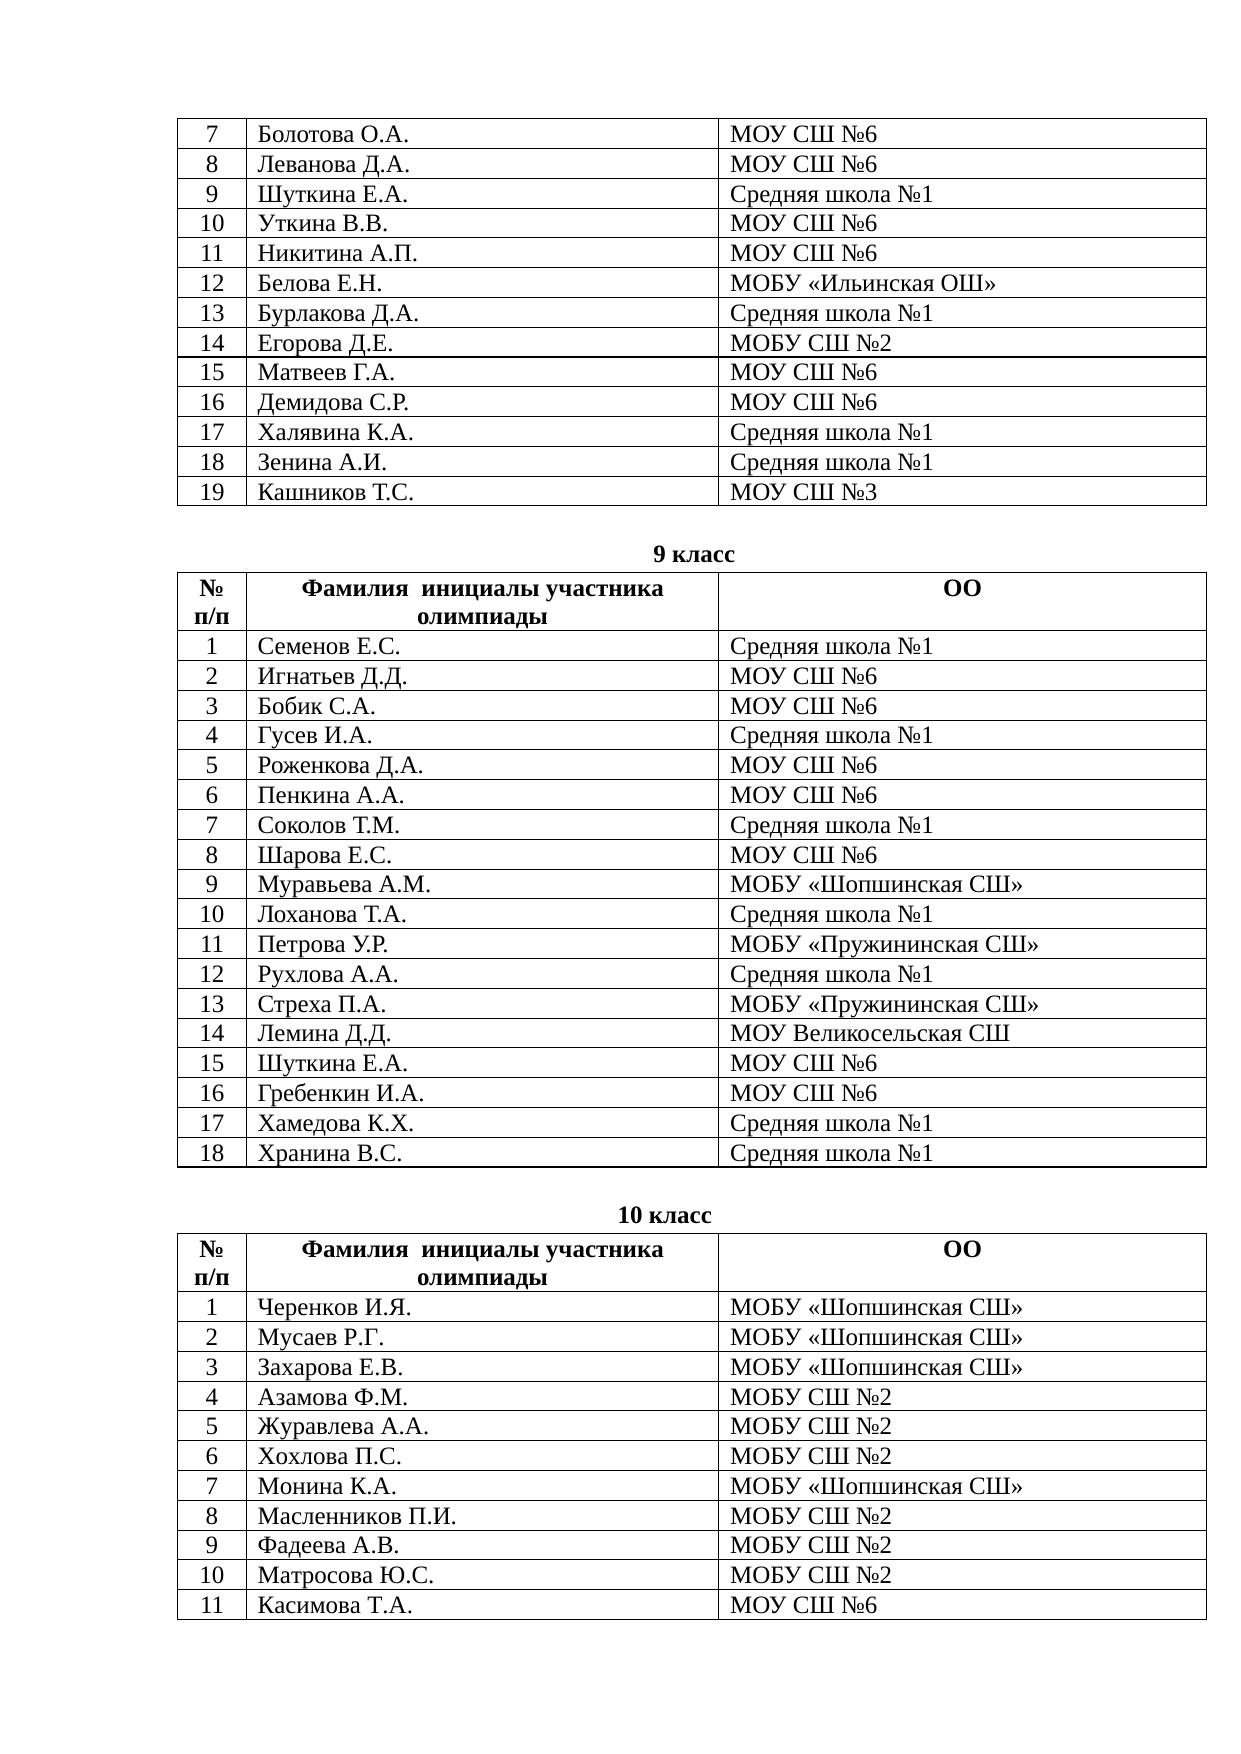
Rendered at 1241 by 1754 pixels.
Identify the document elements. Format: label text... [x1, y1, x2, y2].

table_cell 18 [178, 1138, 246, 1166]
table_cell МОУ СШ №3 [719, 477, 1206, 505]
table_cell Муравьева А.М. [247, 870, 718, 898]
table_cell Средняя школа №1 [719, 810, 1206, 839]
table_cell 10 [178, 1560, 246, 1589]
table_cell МОБУ СШ №2 [719, 1560, 1206, 1589]
table_cell 1 [178, 631, 246, 660]
table_cell 9 [178, 870, 246, 898]
table_cell МОУ СШ №6 [719, 238, 1206, 267]
table_cell Захарова Е.В. [247, 1352, 718, 1381]
table_cell Журавлева А.А. [247, 1411, 718, 1440]
table_cell Средняя школа №1 [719, 959, 1206, 988]
table_cell 5 [178, 750, 246, 779]
table_cell 3 [178, 1352, 246, 1381]
table_cell 14 [178, 328, 246, 356]
table_cell Зенина А.И. [247, 447, 718, 476]
text 10 класс [177, 1200, 1152, 1228]
table_cell Белова Е.Н. [247, 268, 718, 297]
table_cell 11 [178, 1590, 246, 1619]
table_cell 2 [178, 1322, 246, 1351]
table_cell МОУ СШ №6 [719, 1048, 1206, 1077]
table_cell Средняя школа №1 [719, 179, 1206, 207]
table_cell МОБУ «Шопшинская СШ» [719, 1322, 1206, 1351]
table_cell Средняя школа №1 [719, 899, 1206, 928]
table_cell 5 [178, 1411, 246, 1440]
table_cell 4 [178, 721, 246, 749]
table_cell Черенков И.Я. [247, 1292, 718, 1321]
table_cell Шуткина Е.А. [247, 179, 718, 207]
table_cell МОБУ СШ №2 [719, 1531, 1206, 1559]
table_cell 8 [178, 1501, 246, 1529]
table_cell Бобик С.А. [247, 691, 718, 719]
table_cell Средняя школа №1 [719, 298, 1206, 327]
table_cell МОБУ СШ №2 [719, 1382, 1206, 1410]
table_cell Мусаев Р.Г. [247, 1322, 718, 1351]
table_cell 18 [178, 447, 246, 476]
table_cell 8 [178, 149, 246, 178]
table_cell МОУ СШ №6 [719, 661, 1206, 690]
table_cell Хохлова П.С. [247, 1441, 718, 1470]
table_cell 7 [178, 119, 246, 148]
table_cell 2 [178, 661, 246, 690]
table_cell 11 [178, 929, 246, 958]
table_cell МОБУ «Пружининская СШ» [719, 929, 1206, 958]
table_cell 6 [178, 780, 246, 809]
table_cell 3 [178, 691, 246, 719]
table_cell МОБУ «Ильинская ОШ» [719, 268, 1206, 297]
table_cell Уткина В.В. [247, 209, 718, 237]
table_cell 17 [178, 1108, 246, 1137]
table_cell Соколов Т.М. [247, 810, 718, 839]
table_cell 13 [178, 989, 246, 1017]
table_cell Матвеев Г.А. [247, 358, 718, 386]
table_cell МОУ СШ №6 [719, 119, 1206, 148]
table_cell МОБУ «Шопшинская СШ» [719, 1471, 1206, 1500]
table_cell Хранина В.С. [247, 1138, 718, 1166]
table_cell МОБУ «Шопшинская СШ» [719, 1292, 1206, 1321]
table_cell 10 [178, 899, 246, 928]
table_cell Шарова Е.С. [247, 840, 718, 868]
table_cell МОУ СШ №6 [719, 149, 1206, 178]
table_cell Демидова С.Р. [247, 387, 718, 416]
table_cell 9 [178, 1531, 246, 1559]
table_cell Азамова Ф.М. [247, 1382, 718, 1410]
table_header Фамилия инициалы участника олимпиады [247, 573, 718, 630]
table_cell 19 [178, 477, 246, 505]
table_cell Петрова У.Р. [247, 929, 718, 958]
table_cell МОУ СШ №6 [719, 1590, 1206, 1619]
table_cell Игнатьев Д.Д. [247, 661, 718, 690]
table_header № п/п [178, 573, 246, 630]
table_cell Средняя школа №1 [719, 447, 1206, 476]
table_cell Касимова Т.А. [247, 1590, 718, 1619]
table_cell МОУ СШ №6 [719, 750, 1206, 779]
table_cell Леванова Д.А. [247, 149, 718, 178]
table_cell МОБУ «Шопшинская СШ» [719, 870, 1206, 898]
table_cell Лоханова Т.А. [247, 899, 718, 928]
table_cell МОУ СШ №6 [719, 1078, 1206, 1107]
table_cell МОБУ СШ №2 [719, 1501, 1206, 1529]
table_cell 13 [178, 298, 246, 327]
table_cell 9 [178, 179, 246, 207]
table_cell Средняя школа №1 [719, 1108, 1206, 1137]
table_cell Пенкина А.А. [247, 780, 718, 809]
table_header № п/п [178, 1234, 246, 1291]
table_cell Егорова Д.Е. [247, 328, 718, 356]
table_header ОО [719, 573, 1206, 630]
table_cell МОБУ «Пружининская СШ» [719, 989, 1206, 1017]
table_cell Бурлакова Д.А. [247, 298, 718, 327]
table_cell 7 [178, 810, 246, 839]
table_cell МОУ СШ №6 [719, 840, 1206, 868]
table_cell Кашников Т.С. [247, 477, 718, 505]
table_cell МОБУ «Шопшинская СШ» [719, 1352, 1206, 1381]
table_header Фамилия инициалы участника олимпиады [247, 1234, 718, 1291]
table_cell 17 [178, 417, 246, 446]
table_cell Семенов Е.С. [247, 631, 718, 660]
table_cell Рухлова А.А. [247, 959, 718, 988]
table_cell Хамедова К.Х. [247, 1108, 718, 1137]
table_cell МОУ Великосельская СШ [719, 1019, 1206, 1047]
table_cell МОУ СШ №6 [719, 691, 1206, 719]
table_cell МОБУ СШ №2 [719, 1441, 1206, 1470]
table_cell 11 [178, 238, 246, 267]
table_cell 12 [178, 268, 246, 297]
table_cell 15 [178, 358, 246, 386]
table_cell Гребенкин И.А. [247, 1078, 718, 1107]
table_cell 10 [178, 209, 246, 237]
table_cell Стреха П.А. [247, 989, 718, 1017]
table_cell МОБУ СШ №2 [719, 1411, 1206, 1440]
table_cell 8 [178, 840, 246, 868]
text 9 класс [236, 539, 1152, 567]
table_cell Масленников П.И. [247, 1501, 718, 1529]
table_cell Средняя школа №1 [719, 631, 1206, 660]
table_cell Средняя школа №1 [719, 417, 1206, 446]
table_cell Болотова О.А. [247, 119, 718, 148]
table_cell МОУ СШ №6 [719, 780, 1206, 809]
table_cell МОУ СШ №6 [719, 209, 1206, 237]
table_cell 6 [178, 1441, 246, 1470]
table_cell Матросова Ю.С. [247, 1560, 718, 1589]
table_cell 7 [178, 1471, 246, 1500]
table_cell 15 [178, 1048, 246, 1077]
table_cell Шуткина Е.А. [247, 1048, 718, 1077]
table_cell 4 [178, 1382, 246, 1410]
table_header ОО [719, 1234, 1206, 1291]
table_cell 14 [178, 1019, 246, 1047]
table_cell Гусев И.А. [247, 721, 718, 749]
table_cell МОУ СШ №6 [719, 387, 1206, 416]
table_cell Никитина А.П. [247, 238, 718, 267]
table_cell 12 [178, 959, 246, 988]
table_cell 1 [178, 1292, 246, 1321]
table_cell Средняя школа №1 [719, 1138, 1206, 1166]
table_cell МОБУ СШ №2 [719, 328, 1206, 356]
table_cell МОУ СШ №6 [719, 358, 1206, 386]
table_cell 16 [178, 387, 246, 416]
table_cell 16 [178, 1078, 246, 1107]
table_cell Роженкова Д.А. [247, 750, 718, 779]
table_cell Монина К.А. [247, 1471, 718, 1500]
table_cell Средняя школа №1 [719, 721, 1206, 749]
table_cell Лемина Д.Д. [247, 1019, 718, 1047]
table_cell Фадеева А.В. [247, 1531, 718, 1559]
table_cell Халявина К.А. [247, 417, 718, 446]
